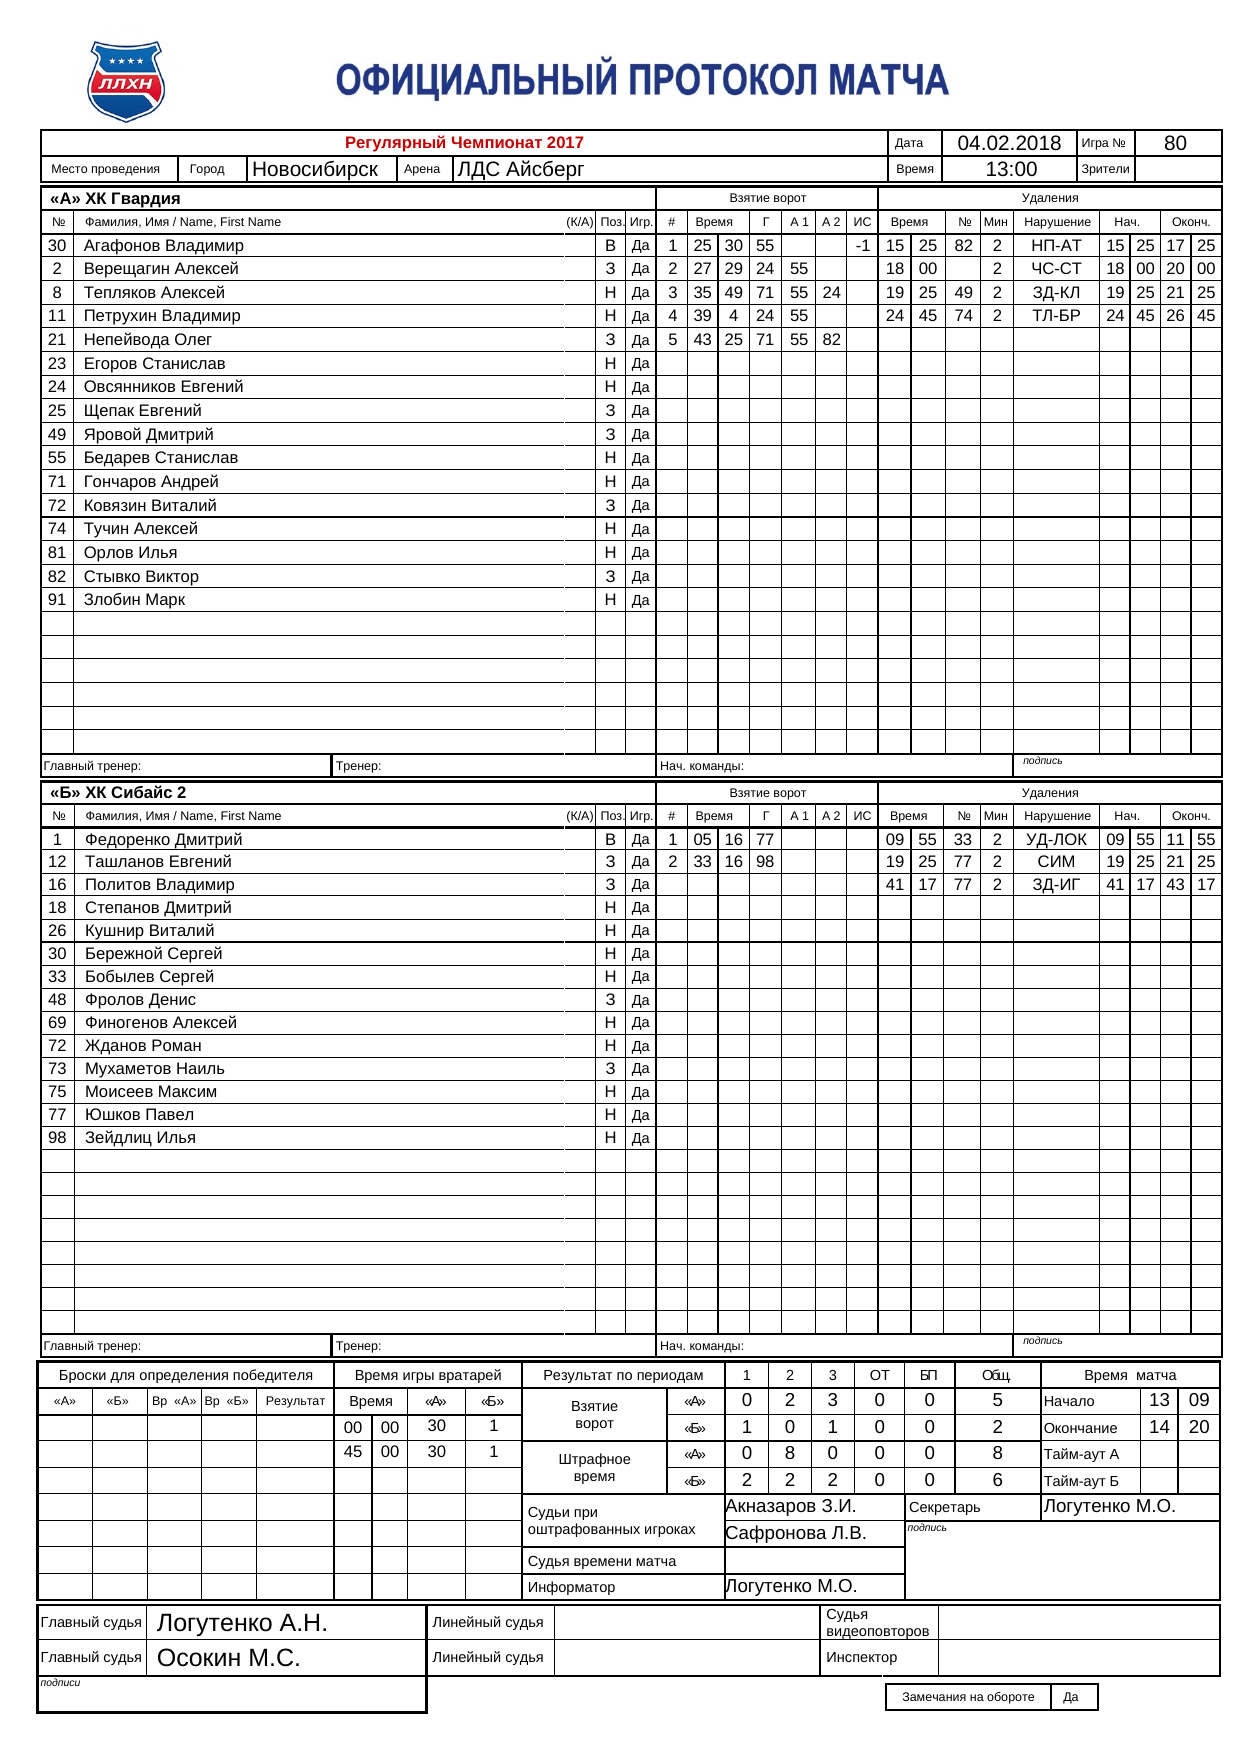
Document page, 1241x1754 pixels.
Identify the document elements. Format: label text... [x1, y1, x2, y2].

table_cell [981, 1242, 1013, 1264]
table_cell 0 [812, 1442, 854, 1467]
table_cell Фамилия, Имя / Name, First Name [74, 211, 565, 233]
table_cell [1161, 1058, 1190, 1079]
table_cell 3 [812, 1389, 854, 1413]
table_cell Да [626, 399, 655, 422]
table_cell Кушнир Виталий [75, 920, 564, 941]
table_cell ЗД-ИГ [1014, 874, 1099, 895]
table_cell [816, 1150, 846, 1172]
table_cell [816, 257, 846, 280]
table_cell [879, 1196, 910, 1218]
table_cell 24 [879, 305, 910, 327]
table_cell 12 [42, 850, 74, 872]
table_cell [75, 1173, 564, 1195]
table_cell [912, 636, 945, 658]
table_cell [257, 1416, 333, 1440]
table_cell [1100, 730, 1129, 753]
table_cell [1192, 588, 1221, 611]
table_cell [782, 1288, 815, 1310]
table_cell Логутенко М.О. [1042, 1495, 1219, 1520]
table_cell [981, 896, 1013, 918]
table_cell 0 [726, 1389, 768, 1413]
table_cell [719, 659, 749, 682]
table_cell [1192, 1104, 1221, 1126]
table_cell [1014, 896, 1099, 918]
table_cell [981, 1173, 1013, 1195]
table_cell 18 [42, 896, 74, 918]
table_header Время игры вратарей [335, 1363, 521, 1387]
table_cell [879, 446, 910, 469]
table_cell [1100, 612, 1129, 634]
table_cell [1192, 1219, 1221, 1241]
table_cell [1131, 1265, 1160, 1287]
table_cell [1131, 966, 1160, 987]
table_cell [816, 920, 846, 941]
table_cell [981, 423, 1013, 445]
table_cell № [944, 805, 980, 826]
table_cell [626, 659, 655, 682]
table_cell [912, 376, 945, 398]
table_cell [782, 541, 815, 564]
table_cell [74, 730, 564, 753]
table_cell Нач. команды: [657, 755, 1012, 776]
table_cell [657, 989, 687, 1011]
table_cell З [596, 494, 625, 516]
table_cell [750, 376, 781, 398]
table_cell [946, 399, 980, 422]
table_cell [39, 1521, 92, 1546]
table_cell 74 [946, 305, 980, 327]
table_cell [847, 1127, 877, 1149]
table_cell [981, 1150, 1013, 1172]
table_cell Н [596, 352, 625, 374]
table_cell 45 [1192, 305, 1221, 327]
table_cell [782, 1242, 815, 1264]
table_cell [1192, 328, 1221, 351]
table_cell [782, 636, 815, 658]
table_cell [1161, 494, 1190, 516]
table_cell [782, 1196, 815, 1218]
table_cell 16 [719, 850, 749, 872]
table_cell [1100, 376, 1129, 398]
table_cell 2 [981, 257, 1013, 280]
table_cell подпись [1014, 1335, 1221, 1356]
table_cell [688, 1104, 717, 1126]
table_cell 25 [1131, 235, 1160, 256]
table_cell [719, 376, 749, 398]
table_header Игра № [1078, 131, 1134, 155]
table_cell [1100, 446, 1129, 469]
table_cell [981, 1219, 1013, 1241]
table_cell [782, 423, 815, 445]
table_cell 25 [1192, 235, 1221, 256]
table_cell [1100, 1150, 1129, 1172]
table_cell [688, 1311, 717, 1333]
table_cell [1192, 1058, 1221, 1079]
table_cell Да [626, 1127, 655, 1149]
table_cell [1131, 1288, 1160, 1310]
table_cell [75, 1311, 564, 1333]
table_cell [750, 1150, 781, 1172]
table_cell [750, 1265, 781, 1287]
table_cell 00 [912, 257, 945, 280]
table_cell Степанов Дмитрий [75, 896, 564, 918]
table_cell [912, 659, 945, 682]
table_cell [879, 399, 910, 422]
table_cell [1192, 518, 1221, 540]
table_cell [750, 352, 781, 374]
table_cell [1014, 399, 1099, 422]
table_cell [912, 399, 945, 422]
table_cell Тепляков Алексей [74, 281, 564, 303]
table_cell [565, 494, 595, 516]
table_cell -1 [847, 235, 877, 256]
table_cell 25 [42, 399, 73, 422]
table_cell [565, 707, 595, 729]
table_cell [719, 1127, 749, 1149]
table_cell [1100, 636, 1129, 658]
table_cell [688, 446, 717, 469]
table_cell [1100, 1196, 1129, 1218]
table_cell [750, 1012, 781, 1033]
table_cell [466, 1547, 521, 1573]
table_cell [1131, 920, 1160, 941]
table_cell 25 [912, 235, 945, 256]
table_cell [1100, 966, 1129, 987]
table_cell [719, 1081, 749, 1103]
table_cell [782, 850, 815, 872]
table_cell Судьи при оштрафованных игроках [523, 1495, 724, 1546]
table_cell [879, 612, 910, 634]
table_cell [981, 1311, 1013, 1333]
table_cell Мин [981, 211, 1013, 233]
table_cell [946, 328, 980, 351]
table_cell 8 [956, 1442, 1040, 1467]
table_cell Нарушение [1014, 211, 1099, 233]
table_cell 43 [1161, 874, 1190, 895]
table_cell Да [626, 989, 655, 1011]
table_cell [1014, 376, 1099, 398]
table_cell [565, 896, 595, 918]
table_cell Нач. [1100, 805, 1160, 826]
table_cell Оконч. [1161, 805, 1221, 826]
table_cell [466, 1468, 521, 1493]
table_cell [565, 1173, 595, 1195]
table_cell [688, 943, 717, 964]
table_cell [847, 376, 877, 398]
table_cell Злобин Марк [74, 588, 564, 611]
table_cell [847, 281, 877, 303]
table_cell [657, 1012, 687, 1033]
table_cell Щепак Евгений [74, 399, 564, 422]
table_cell [75, 1150, 564, 1172]
table_cell [565, 920, 595, 941]
table_cell 55 [782, 305, 815, 327]
table_cell [1131, 399, 1160, 422]
table_cell [981, 943, 1013, 964]
table_cell А 2 [816, 805, 846, 826]
table_cell [1192, 446, 1221, 469]
table_cell [1014, 1150, 1099, 1172]
table_cell Н [596, 920, 625, 941]
table_cell Да [626, 541, 655, 564]
table_cell [719, 1311, 749, 1333]
table_cell [1161, 683, 1190, 706]
table_cell [912, 896, 943, 918]
table_cell [944, 1035, 980, 1057]
table_cell [912, 989, 943, 1011]
table_cell [657, 1035, 687, 1057]
table_cell [565, 305, 595, 327]
table_cell [202, 1494, 256, 1520]
table_cell [657, 683, 687, 706]
table_cell [750, 1196, 781, 1218]
table_cell [912, 1288, 943, 1310]
table_cell [657, 588, 687, 611]
table_cell [816, 494, 846, 516]
table_cell 39 [688, 305, 717, 327]
table_cell Н [596, 541, 625, 564]
table_cell [816, 730, 846, 753]
table_cell [847, 1035, 877, 1057]
table_cell [688, 966, 717, 987]
table_cell Главный судья [39, 1606, 146, 1639]
table_cell [1161, 376, 1190, 398]
table_cell [373, 1521, 407, 1546]
table_cell [912, 565, 945, 587]
table_cell [1131, 423, 1160, 445]
table_cell [1192, 730, 1221, 753]
table_cell [944, 1081, 980, 1103]
table_cell Фролов Денис [75, 989, 564, 1011]
table_cell [1014, 328, 1099, 351]
table_cell [782, 352, 815, 374]
table_cell 09 [1100, 829, 1129, 849]
table_cell [1131, 730, 1160, 753]
table_cell З [596, 850, 625, 872]
table_cell [847, 966, 877, 987]
table_cell Да [626, 1035, 655, 1057]
table_cell [719, 707, 749, 729]
table_header Дата [889, 131, 941, 155]
table_cell [816, 874, 846, 895]
table_cell [688, 1127, 717, 1149]
table_cell (К/А) [565, 211, 595, 233]
table_cell [879, 1012, 910, 1033]
table_cell [981, 1104, 1013, 1126]
table_cell Мин [981, 805, 1013, 826]
table_cell 18 [879, 257, 910, 280]
table_cell [944, 1173, 980, 1195]
table_cell [1161, 1288, 1190, 1310]
table_cell 14 [1141, 1415, 1177, 1440]
table_cell [74, 659, 564, 682]
table_cell [719, 1173, 749, 1195]
table_cell [202, 1574, 256, 1599]
table_cell [981, 659, 1013, 682]
table_cell подпись [906, 1522, 1219, 1599]
table_header Общ. [956, 1363, 1040, 1387]
table_cell [879, 518, 910, 540]
table_cell [596, 1265, 625, 1287]
table_cell [565, 423, 595, 445]
table_cell [719, 1196, 749, 1218]
table_cell 0 [855, 1389, 904, 1413]
table_cell 20 [1179, 1415, 1219, 1440]
table_cell [847, 730, 877, 753]
table_cell [981, 707, 1013, 729]
table_cell [912, 730, 945, 753]
table_cell 15 [879, 235, 910, 256]
table_cell «Б» [668, 1415, 724, 1440]
table_cell Да [626, 1081, 655, 1103]
table_cell [816, 612, 846, 634]
table_cell [39, 1574, 92, 1599]
table_cell [847, 518, 877, 540]
table_cell [93, 1416, 147, 1440]
table_header 2 [769, 1363, 811, 1387]
table_cell [408, 1547, 465, 1573]
table_cell [688, 399, 717, 422]
table_cell ЗД-КЛ [1014, 281, 1099, 303]
table_cell [782, 376, 815, 398]
table_cell [1179, 1441, 1219, 1467]
table_cell [555, 1640, 819, 1675]
table_cell [719, 423, 749, 445]
table_cell [626, 612, 655, 634]
table_cell [719, 683, 749, 706]
table_cell [688, 1150, 717, 1172]
table_cell [688, 494, 717, 516]
table_cell 81 [42, 541, 73, 564]
table_cell [202, 1468, 256, 1493]
table_cell [750, 1173, 781, 1195]
table_cell [1131, 1012, 1160, 1033]
table_cell 0 [905, 1442, 954, 1467]
table_cell [1014, 565, 1099, 587]
table_cell [75, 1288, 564, 1310]
table_cell [719, 1242, 749, 1264]
table_cell [944, 1196, 980, 1218]
table_cell [782, 399, 815, 422]
table_cell [373, 1574, 407, 1599]
table_cell [1014, 1196, 1099, 1218]
table_cell 17 [1161, 235, 1190, 256]
table_cell Начало [1042, 1389, 1140, 1413]
table_cell Зрители [1078, 157, 1134, 181]
table_cell 17 [1131, 874, 1160, 895]
table_cell [565, 730, 595, 753]
table_header 1 [726, 1363, 768, 1387]
table_cell [847, 588, 877, 611]
table_cell 55 [782, 281, 815, 303]
table_cell [74, 707, 564, 729]
table_cell [657, 636, 687, 658]
table_cell 82 [816, 328, 846, 351]
table_cell [879, 943, 910, 964]
table_cell [847, 541, 877, 564]
table_cell [565, 1288, 595, 1310]
table_cell ЧС-СТ [1014, 257, 1099, 280]
table_cell Да [626, 376, 655, 398]
table_cell [912, 352, 945, 374]
table_cell [782, 612, 815, 634]
table_cell 5 [657, 328, 687, 351]
table_cell (К/А) [565, 805, 595, 826]
table_cell [847, 1058, 877, 1079]
table_cell [981, 328, 1013, 351]
table_cell [879, 920, 910, 941]
table_cell Ташланов Евгений [75, 850, 564, 872]
picture [5, 28, 1179, 129]
table_header Удаления [879, 783, 1221, 803]
table_cell 27 [688, 257, 717, 280]
table_cell Бережной Сергей [75, 943, 564, 964]
table_cell 75 [42, 1081, 74, 1103]
table_cell [626, 1265, 655, 1287]
table_cell [1100, 989, 1129, 1011]
table_cell [428, 1677, 882, 1711]
table_cell [1161, 565, 1190, 587]
table_cell [1131, 989, 1160, 1011]
table_cell [847, 423, 877, 445]
table_cell 13 [1141, 1389, 1177, 1413]
table_cell [565, 446, 595, 469]
table_cell [847, 636, 877, 658]
table_cell [1161, 989, 1190, 1011]
table_cell [946, 707, 980, 729]
table_cell [565, 1058, 595, 1079]
table_cell [816, 1242, 846, 1264]
table_cell [1100, 588, 1129, 611]
table_cell 25 [688, 235, 717, 256]
table_cell [847, 257, 877, 280]
table_cell 82 [42, 565, 73, 587]
table_cell [1014, 1219, 1099, 1241]
table_cell [657, 707, 687, 729]
table_cell [847, 446, 877, 469]
table_cell [42, 1173, 74, 1195]
table_cell [565, 1196, 595, 1218]
table_cell [750, 588, 781, 611]
table_cell 55 [912, 829, 943, 849]
table_cell [148, 1416, 201, 1440]
table_cell [688, 541, 717, 564]
table_cell [1131, 683, 1160, 706]
table_cell В [596, 235, 625, 256]
table_cell [1161, 896, 1190, 918]
table_cell [1014, 1242, 1099, 1264]
table_cell [912, 470, 945, 493]
table_cell [1192, 494, 1221, 516]
table_cell [816, 470, 846, 493]
table_cell [688, 683, 717, 706]
table_cell [1192, 1173, 1221, 1195]
table_cell [981, 541, 1013, 564]
table_cell [946, 518, 980, 540]
table_cell 21 [42, 328, 73, 351]
table_cell [657, 494, 687, 516]
table_cell [1161, 1081, 1190, 1103]
table_cell Н [596, 1035, 625, 1057]
table_cell [816, 943, 846, 964]
table_cell НП-АТ [1014, 235, 1099, 256]
table_cell [1161, 636, 1190, 658]
table_cell [39, 1416, 92, 1440]
table_cell [719, 943, 749, 964]
table_cell [847, 1173, 877, 1195]
table_cell Время [879, 805, 943, 826]
table_cell [946, 376, 980, 398]
table_cell [1014, 1173, 1099, 1195]
table_cell [939, 1640, 1219, 1675]
table_cell [565, 352, 595, 374]
table_cell [816, 352, 846, 374]
table_cell [879, 1127, 910, 1149]
table_cell [688, 352, 717, 374]
table_cell [816, 683, 846, 706]
table_cell Верещагин Алексей [74, 257, 564, 280]
table_cell [981, 683, 1013, 706]
table_cell [750, 943, 781, 964]
table_cell [1192, 1035, 1221, 1057]
table_cell Да [626, 470, 655, 493]
table_cell [626, 1219, 655, 1241]
table_header Удаления [879, 188, 1221, 209]
table_cell [148, 1468, 201, 1493]
table_cell Непейвода Олег [74, 328, 564, 351]
table_cell [1131, 1219, 1160, 1241]
table_cell «Б» [93, 1389, 147, 1413]
table_cell Время [688, 211, 749, 233]
table_cell [1131, 1058, 1160, 1079]
table_cell [1131, 588, 1160, 611]
table_cell [1161, 1173, 1190, 1195]
table_cell [42, 1288, 74, 1310]
table_cell 00 [1131, 257, 1160, 280]
table_cell 77 [750, 829, 781, 849]
table_cell [912, 1173, 943, 1195]
table_cell 2 [981, 850, 1013, 872]
table_cell 19 [879, 281, 910, 303]
table_cell [782, 1127, 815, 1149]
table_cell [847, 943, 877, 964]
table_cell [596, 1196, 625, 1218]
table_cell Да [626, 257, 655, 280]
table_cell [1131, 896, 1160, 918]
table_cell Игр. [626, 211, 655, 233]
table_cell [626, 1173, 655, 1195]
table_cell [750, 423, 781, 445]
table_cell [688, 588, 717, 611]
table_cell [847, 305, 877, 327]
table_cell [912, 518, 945, 540]
table_cell [981, 1058, 1013, 1079]
table_cell [1192, 707, 1221, 729]
table_cell З [596, 257, 625, 280]
table_cell Зейдлиц Илья [75, 1127, 564, 1149]
table_cell 2 [812, 1468, 854, 1493]
table_cell Ковязин Виталий [74, 494, 564, 516]
table_cell [1100, 399, 1129, 422]
table_cell В [596, 829, 625, 849]
table_cell 49 [946, 281, 980, 303]
table_cell [596, 1288, 625, 1310]
table_cell [719, 1058, 749, 1079]
table_cell Федоренко Дмитрий [75, 829, 564, 849]
table_cell [912, 1196, 943, 1218]
table_cell [657, 1150, 687, 1172]
table_cell 13:00 [943, 157, 1076, 181]
table_cell [816, 565, 846, 587]
table_cell [596, 730, 625, 753]
table_cell 19 [879, 850, 910, 872]
table_cell [42, 730, 73, 753]
table_cell [626, 730, 655, 753]
table_cell [750, 874, 781, 895]
table_cell [1141, 1468, 1177, 1493]
table_cell [750, 707, 781, 729]
table_cell Да [626, 352, 655, 374]
table_cell [1014, 636, 1099, 658]
table_cell [42, 636, 73, 658]
table_cell [782, 1058, 815, 1079]
table_cell [847, 328, 877, 351]
table_cell [657, 874, 687, 895]
table_cell [946, 541, 980, 564]
table_cell [565, 470, 595, 493]
table_cell [944, 1012, 980, 1033]
table_cell 25 [1192, 850, 1221, 872]
table_cell [946, 446, 980, 469]
table_cell [719, 352, 749, 374]
table_cell [565, 612, 595, 634]
table_cell «Б » [466, 1389, 521, 1413]
table_cell [782, 1104, 815, 1126]
table_cell [847, 1104, 877, 1126]
table_cell [981, 1081, 1013, 1103]
table_cell [688, 730, 717, 753]
table_cell [565, 1150, 595, 1172]
table_cell [782, 683, 815, 706]
table_cell [944, 1219, 980, 1241]
table_cell [657, 943, 687, 964]
table_cell [1100, 1311, 1129, 1333]
table_cell [981, 1265, 1013, 1287]
table_cell [1161, 1035, 1190, 1057]
table_cell [148, 1574, 201, 1599]
table_cell [816, 1012, 846, 1033]
table_cell ЛДС Айсберг [454, 157, 887, 181]
table_cell 1 [726, 1415, 768, 1440]
table_cell 49 [42, 423, 73, 445]
table_cell [816, 376, 846, 398]
table_cell Да [626, 1104, 655, 1126]
table_cell [816, 399, 846, 422]
table_cell [1014, 541, 1099, 564]
table_cell [1192, 966, 1221, 987]
table_cell [626, 707, 655, 729]
table_cell [946, 683, 980, 706]
table_cell Юшков Павел [75, 1104, 564, 1126]
table_header 3 [812, 1363, 854, 1387]
table_cell Да [626, 966, 655, 987]
table_cell 09 [879, 829, 910, 849]
table_cell [912, 494, 945, 516]
table_cell [750, 1242, 781, 1264]
table_cell 55 [782, 257, 815, 280]
table_cell З [596, 874, 625, 895]
table_cell [816, 1127, 846, 1149]
table_cell А 1 [782, 211, 815, 233]
table_cell [1161, 1311, 1190, 1333]
table_cell [912, 683, 945, 706]
table_cell [879, 1150, 910, 1172]
table_cell [657, 423, 687, 445]
table_cell [1161, 423, 1190, 445]
table_cell [981, 1012, 1013, 1033]
table_cell [565, 636, 595, 658]
table_cell [1131, 943, 1160, 964]
table_cell [657, 470, 687, 493]
table_cell [1131, 470, 1160, 493]
table_cell [879, 896, 910, 918]
table_cell [750, 565, 781, 587]
table_cell [93, 1468, 147, 1493]
table_cell 2 [42, 257, 73, 280]
table_cell [847, 683, 877, 706]
table_cell 25 [1131, 850, 1160, 872]
table_cell Н [596, 470, 625, 493]
table_cell 45 [912, 305, 945, 327]
table_cell 2 [981, 829, 1013, 849]
table_cell [565, 1311, 595, 1333]
table_cell [981, 1127, 1013, 1149]
table_cell 98 [750, 850, 781, 872]
table_cell Тренер: [333, 1335, 655, 1356]
table_cell [466, 1574, 521, 1599]
table_cell [1100, 1242, 1129, 1264]
table_cell [93, 1521, 147, 1546]
table_cell [847, 1265, 877, 1287]
table_cell [1014, 1081, 1099, 1103]
table_cell [565, 989, 595, 1011]
table_cell [847, 1150, 877, 1172]
table_cell Новосибирск [248, 157, 396, 181]
table_cell [879, 494, 910, 516]
table_cell [373, 1468, 407, 1493]
table_cell [912, 1311, 943, 1333]
table_cell Г [750, 211, 781, 233]
table_cell [1100, 565, 1129, 587]
table_cell подпись [1014, 755, 1221, 776]
table_cell [782, 1035, 815, 1057]
table_cell Линейный судья [428, 1606, 554, 1639]
table_cell [688, 1081, 717, 1103]
table_cell «А» [668, 1442, 724, 1467]
table_cell [148, 1547, 201, 1573]
table_cell [981, 612, 1013, 634]
table_cell 16 [719, 829, 749, 849]
table_cell [946, 636, 980, 658]
table_cell [912, 707, 945, 729]
table_cell [912, 1127, 943, 1149]
table_cell [782, 1265, 815, 1287]
table_cell [42, 1242, 74, 1264]
table_cell [912, 423, 945, 445]
table_cell [944, 1150, 980, 1172]
table_cell 4 [719, 305, 749, 327]
table_cell [1161, 1012, 1190, 1033]
table_cell З [596, 1058, 625, 1079]
table_cell [1161, 518, 1190, 540]
table_cell [1192, 423, 1221, 445]
table_cell [879, 565, 910, 587]
table_cell [847, 1311, 877, 1333]
table_cell 2 [981, 874, 1013, 895]
table_cell 00 [335, 1416, 371, 1440]
table_cell 25 [1192, 281, 1221, 303]
table_cell 71 [42, 470, 73, 493]
table_cell [1161, 659, 1190, 682]
table_cell 1 [466, 1416, 521, 1440]
table_cell [912, 1150, 943, 1172]
table_cell [657, 352, 687, 374]
table_cell [879, 541, 910, 564]
table_cell [688, 1265, 717, 1287]
table_cell [946, 352, 980, 374]
table_cell [816, 1058, 846, 1079]
table_cell 1 [657, 235, 687, 256]
table_cell [1131, 612, 1160, 634]
table_cell [1192, 1288, 1221, 1310]
table_cell [657, 399, 687, 422]
table_cell [1100, 328, 1129, 351]
table_cell Н [596, 1104, 625, 1126]
table_cell 20 [1161, 257, 1190, 280]
table_cell [1192, 920, 1221, 941]
table_cell 82 [946, 235, 980, 256]
table_cell [816, 518, 846, 540]
table_cell [879, 1081, 910, 1103]
table_cell [257, 1574, 333, 1599]
table_cell [912, 966, 943, 987]
table_cell [944, 1058, 980, 1079]
table_cell 5 [956, 1389, 1040, 1413]
table_cell [750, 494, 781, 516]
table_cell [408, 1468, 465, 1493]
table_cell [1131, 1173, 1160, 1195]
table_cell Игр. [626, 805, 655, 826]
table_cell 43 [688, 328, 717, 351]
table_cell Место проведения [42, 157, 177, 181]
table_cell [565, 966, 595, 987]
table_cell [1131, 518, 1160, 540]
table_cell 25 [912, 281, 945, 303]
table_cell [93, 1494, 147, 1520]
table_cell Главный судья [39, 1640, 146, 1675]
table_cell [148, 1441, 201, 1467]
table_cell 48 [42, 989, 74, 1011]
table_cell 17 [912, 874, 943, 895]
table_cell Логутенко М.О. [726, 1575, 904, 1599]
table_cell [981, 730, 1013, 753]
table_cell [879, 989, 910, 1011]
table_cell 2 [956, 1415, 1040, 1440]
table_cell [816, 446, 846, 469]
table_cell [1099, 1682, 1220, 1711]
table_cell [816, 1219, 846, 1241]
table_cell [750, 896, 781, 918]
table_cell ИС [847, 211, 877, 233]
table_cell [719, 730, 749, 753]
table_cell [688, 423, 717, 445]
table_cell [688, 1035, 717, 1057]
table_cell [1100, 659, 1129, 682]
table_cell [657, 1219, 687, 1241]
table_cell 45 [335, 1441, 371, 1467]
table_cell [912, 1104, 943, 1126]
table_cell 74 [42, 518, 73, 540]
table_cell [944, 896, 980, 918]
table_cell Вр «Б» [202, 1389, 256, 1413]
table_cell [1161, 943, 1190, 964]
table_cell [946, 423, 980, 445]
table_cell [626, 1150, 655, 1172]
table_cell [1100, 541, 1129, 564]
table_cell [1161, 1104, 1190, 1126]
table_cell [750, 541, 781, 564]
table_cell [847, 470, 877, 493]
table_cell 24 [1100, 305, 1129, 327]
table_cell [750, 1311, 781, 1333]
table_cell № [42, 211, 73, 233]
table_cell ИС [847, 805, 877, 826]
table_cell [1014, 352, 1099, 374]
table_cell [408, 1574, 465, 1599]
table_cell Да [626, 943, 655, 964]
table_cell Н [596, 1127, 625, 1149]
table_cell [565, 257, 595, 280]
table_cell [946, 588, 980, 611]
table_cell [565, 399, 595, 422]
table_cell [879, 659, 910, 682]
table_cell [816, 1035, 846, 1057]
table_cell [1100, 470, 1129, 493]
table_cell [1192, 1265, 1221, 1287]
table_cell [1131, 659, 1160, 682]
table_cell Да [626, 588, 655, 611]
table_cell [816, 235, 846, 256]
table_cell [719, 1035, 749, 1057]
table_cell [782, 1219, 815, 1241]
table_cell [1192, 565, 1221, 587]
table_cell [912, 1265, 943, 1287]
table_header «А» ХК Гвардия [42, 188, 655, 209]
table_cell [879, 1058, 910, 1079]
table_cell [565, 683, 595, 706]
table_cell Н [596, 376, 625, 398]
table_cell [879, 470, 910, 493]
table_cell [726, 1548, 904, 1573]
table_cell Стывко Виктор [74, 565, 564, 587]
table_cell Политов Владимир [75, 874, 564, 895]
table_cell [565, 518, 595, 540]
table_cell [750, 1127, 781, 1149]
table_cell [42, 707, 73, 729]
table_cell [912, 1219, 943, 1241]
table_cell З [596, 423, 625, 445]
table_cell [1192, 352, 1221, 374]
table_cell [555, 1606, 819, 1639]
table_cell [466, 1494, 521, 1520]
table_cell 55 [782, 328, 815, 351]
table_cell 1 [466, 1441, 521, 1467]
table_header Взятие ворот [657, 783, 877, 803]
table_cell 25 [1131, 281, 1160, 303]
table_cell [816, 1196, 846, 1218]
table_cell [782, 829, 815, 849]
table_cell [1014, 659, 1099, 682]
table_cell [1100, 943, 1129, 964]
table_cell [657, 896, 687, 918]
table_cell Нач. [1100, 211, 1160, 233]
table_cell 11 [42, 305, 73, 327]
table_cell [657, 518, 687, 540]
table_cell [39, 1468, 92, 1493]
table_cell [981, 1035, 1013, 1057]
table_cell Сафронова Л.В. [726, 1521, 904, 1546]
table_cell [750, 612, 781, 634]
table_cell [1161, 352, 1190, 374]
table_cell [565, 1104, 595, 1126]
table_cell [565, 1265, 595, 1287]
table_cell [1100, 423, 1129, 445]
table_cell [750, 920, 781, 941]
table_cell Линейный судья [428, 1640, 554, 1675]
table_cell Тайм-аут Б [1042, 1468, 1140, 1493]
table_cell [657, 920, 687, 941]
table_cell [1014, 683, 1099, 706]
table_cell [688, 612, 717, 634]
table_cell [93, 1574, 147, 1599]
table_cell [1131, 707, 1160, 729]
table_cell [1161, 920, 1190, 941]
table_cell 2 [981, 235, 1013, 256]
table_cell [148, 1494, 201, 1520]
table_cell [1014, 1311, 1099, 1333]
table_cell [981, 920, 1013, 941]
table_cell [912, 1058, 943, 1079]
table_cell [719, 541, 749, 564]
table_cell [626, 1196, 655, 1218]
table_cell 0 [905, 1389, 954, 1413]
table_cell [1161, 1127, 1190, 1149]
table_cell [565, 565, 595, 587]
table_cell Акназаров З.И. [726, 1495, 904, 1520]
table_cell [946, 612, 980, 634]
table_cell [1141, 1441, 1177, 1467]
table_cell [1100, 1219, 1129, 1241]
table_cell [688, 1242, 717, 1264]
table_cell [816, 1311, 846, 1333]
table_cell [847, 659, 877, 682]
table_cell № [946, 211, 980, 233]
table_cell [1192, 541, 1221, 564]
table_cell [1131, 376, 1160, 398]
table_cell [782, 874, 815, 895]
table_cell [847, 352, 877, 374]
table_cell [782, 943, 815, 964]
table_cell 73 [42, 1058, 74, 1079]
table_cell [565, 1219, 595, 1241]
table_cell [39, 1441, 92, 1467]
table_cell [816, 1081, 846, 1103]
table_cell 00 [373, 1416, 407, 1440]
table_cell Н [596, 518, 625, 540]
table_cell 00 [373, 1441, 407, 1467]
table_cell Судья видеоповторов [821, 1606, 938, 1639]
table_cell [688, 1196, 717, 1218]
table_cell [719, 874, 749, 895]
table_cell Н [596, 281, 625, 303]
table_cell [816, 1265, 846, 1287]
table_cell [1192, 1012, 1221, 1033]
table_cell Штрафное время [523, 1442, 666, 1493]
table_cell Петрухин Владимир [74, 305, 564, 327]
table_cell Логутенко А.Н. [147, 1606, 425, 1639]
table_cell 25 [912, 850, 943, 872]
table_cell Город [179, 157, 246, 181]
table_cell [782, 470, 815, 493]
table_cell [1161, 612, 1190, 634]
table_cell [719, 588, 749, 611]
table_cell Вр «А» [148, 1389, 201, 1413]
table_cell З [596, 399, 625, 422]
table_cell Взятие ворот [523, 1389, 666, 1440]
table_cell 91 [42, 588, 73, 611]
table_cell [596, 1311, 625, 1333]
table_cell [657, 612, 687, 634]
table_cell Н [596, 446, 625, 469]
table_cell 2 [981, 281, 1013, 303]
table_cell [1100, 1265, 1129, 1287]
table_cell [42, 1150, 74, 1172]
table_cell З [596, 989, 625, 1011]
table_cell [816, 636, 846, 658]
table_cell [719, 1219, 749, 1241]
table_cell А 2 [816, 211, 846, 233]
table_cell [74, 683, 564, 706]
table_cell [981, 518, 1013, 540]
table_header 04.02.2018 [943, 131, 1076, 155]
table_cell [847, 920, 877, 941]
table_cell Поз. [596, 211, 625, 233]
table_cell [1192, 636, 1221, 658]
table_cell [257, 1441, 333, 1467]
table_cell [879, 423, 910, 445]
table_cell Тренер: [333, 755, 655, 776]
table_cell [42, 1311, 74, 1333]
table_cell [946, 565, 980, 587]
table_cell [42, 1219, 74, 1241]
table_cell [1161, 1150, 1190, 1172]
table_cell [688, 518, 717, 540]
table_cell [596, 636, 625, 658]
table_cell [782, 989, 815, 1011]
table_cell [750, 730, 781, 753]
table_cell [688, 1058, 717, 1079]
table_cell [565, 943, 595, 964]
table_cell З [596, 328, 625, 351]
table_cell [657, 1311, 687, 1333]
table_cell Овсянников Евгений [74, 376, 564, 398]
table_cell Г [750, 805, 781, 826]
table_cell [688, 707, 717, 729]
table_cell А 1 [782, 805, 815, 826]
table_cell [847, 399, 877, 422]
table_cell [981, 1196, 1013, 1218]
table_cell 55 [1131, 829, 1160, 849]
table_cell [750, 446, 781, 469]
table_cell Поз. [596, 805, 625, 826]
table_cell [688, 470, 717, 493]
table_cell [719, 636, 749, 658]
table_cell [1100, 920, 1129, 941]
table_cell [879, 1242, 910, 1264]
table_cell [719, 1150, 749, 1172]
table_cell [719, 612, 749, 634]
table_cell [912, 446, 945, 469]
table_cell [782, 730, 815, 753]
table_cell [719, 470, 749, 493]
table_cell 09 [1179, 1389, 1219, 1413]
table_cell [750, 470, 781, 493]
table_cell [93, 1547, 147, 1573]
table_cell [39, 1494, 92, 1520]
table_cell Да [626, 874, 655, 895]
table_cell [750, 1058, 781, 1079]
table_cell [944, 966, 980, 987]
table_cell [1100, 707, 1129, 729]
table_cell [565, 1012, 595, 1033]
table_cell [1161, 1242, 1190, 1264]
table_cell [257, 1521, 333, 1546]
table_cell [1014, 920, 1099, 941]
table_cell [1192, 1196, 1221, 1218]
table_cell [750, 1219, 781, 1241]
table_cell Да [626, 235, 655, 256]
table_cell [596, 659, 625, 682]
table_cell Да [626, 829, 655, 849]
table_cell [847, 1196, 877, 1218]
table_cell [879, 966, 910, 987]
table_cell 1 [812, 1415, 854, 1440]
table_cell [944, 1265, 980, 1287]
table_cell Тучин Алексей [74, 518, 564, 540]
table_cell 0 [855, 1442, 904, 1467]
table_cell подписи [39, 1677, 425, 1711]
table_cell [1014, 989, 1099, 1011]
table_header ОТ [855, 1363, 904, 1387]
table_cell [335, 1547, 371, 1573]
table_cell [1192, 1081, 1221, 1103]
table_cell [782, 565, 815, 587]
table_cell [565, 1242, 595, 1264]
table_cell [1014, 1012, 1099, 1033]
table_cell [1014, 707, 1099, 729]
table_cell [1014, 1058, 1099, 1079]
table_cell [1100, 1058, 1129, 1079]
table_cell [847, 707, 877, 729]
table_cell Да [626, 565, 655, 587]
table_cell Да [626, 896, 655, 918]
table_cell [879, 1219, 910, 1241]
table_cell [782, 235, 815, 256]
table_cell [750, 659, 781, 682]
table_cell 72 [42, 494, 73, 516]
table_cell [816, 541, 846, 564]
table_cell [688, 874, 717, 895]
table_cell Результат [257, 1389, 333, 1413]
table_cell 2 [726, 1468, 768, 1493]
table_cell Н [596, 896, 625, 918]
table_cell 18 [1100, 257, 1129, 280]
table_cell «А» [668, 1389, 724, 1413]
table_cell [202, 1547, 256, 1573]
table_cell Да [626, 446, 655, 469]
table_cell 3 [657, 281, 687, 303]
table_cell [719, 920, 749, 941]
table_cell [565, 874, 595, 895]
table_cell [782, 1150, 815, 1172]
table_cell 2 [657, 850, 687, 872]
table_cell УД-ЛОК [1014, 829, 1099, 849]
table_cell 2 [769, 1389, 811, 1413]
table_cell [1014, 446, 1099, 469]
table_cell [1131, 565, 1160, 587]
table_cell Да [626, 423, 655, 445]
table_cell [719, 494, 749, 516]
table_cell [719, 446, 749, 469]
table_cell [1161, 1196, 1190, 1218]
table_cell 05 [688, 829, 717, 849]
table_cell [657, 659, 687, 682]
table_cell 8 [769, 1442, 811, 1467]
table_cell [565, 850, 595, 872]
table_cell [1179, 1468, 1219, 1493]
table_cell [373, 1547, 407, 1573]
table_cell Время [335, 1389, 407, 1413]
table_cell [1192, 989, 1221, 1011]
table_cell [1192, 470, 1221, 493]
table_cell Да [626, 1012, 655, 1033]
table_cell 26 [42, 920, 74, 941]
table_cell 19 [1100, 850, 1129, 872]
table_cell [879, 683, 910, 706]
table_cell [1161, 470, 1190, 493]
table_cell [1161, 707, 1190, 729]
table_cell Да [626, 494, 655, 516]
table_cell [1131, 1242, 1160, 1264]
table_cell [565, 659, 595, 682]
table_cell [1100, 683, 1129, 706]
table_cell Моисеев Максим [75, 1081, 564, 1103]
table_cell Финогенов Алексей [75, 1012, 564, 1033]
table_cell [719, 1012, 749, 1033]
table_cell [408, 1494, 465, 1520]
table_cell Бобылев Сергей [75, 966, 564, 987]
table_cell [981, 989, 1013, 1011]
table_cell [782, 920, 815, 941]
table_cell [939, 1606, 1219, 1639]
table_cell [981, 470, 1013, 493]
table_cell 30 [42, 943, 74, 964]
table_cell [1014, 1127, 1099, 1149]
table_cell # [657, 211, 687, 233]
table_cell [944, 943, 980, 964]
table_cell [688, 636, 717, 658]
table_cell Нарушение [1014, 805, 1099, 826]
table_cell Окончание [1042, 1415, 1140, 1440]
table_cell 0 [905, 1468, 954, 1493]
table_cell [1192, 612, 1221, 634]
table_cell 55 [750, 235, 781, 256]
table_cell [688, 920, 717, 941]
table_cell [596, 1242, 625, 1264]
table_cell [750, 636, 781, 658]
table_cell Нач. команды: [657, 1335, 1012, 1356]
table_cell [596, 683, 625, 706]
table_cell [879, 636, 910, 658]
table_cell [1192, 1311, 1221, 1333]
table_cell [879, 1104, 910, 1126]
table_cell [883, 1677, 1220, 1681]
table_cell Время [879, 211, 945, 233]
table_cell [981, 588, 1013, 611]
table_cell Н [596, 305, 625, 327]
table_cell [1192, 399, 1221, 422]
table_cell [816, 829, 846, 849]
table_cell [565, 541, 595, 564]
table_cell [750, 1081, 781, 1103]
table_cell [1014, 730, 1099, 753]
table_cell [750, 399, 781, 422]
table_cell [879, 1311, 910, 1333]
table_cell [74, 612, 564, 634]
table_cell [912, 1035, 943, 1057]
table_cell [1014, 470, 1099, 493]
table_cell [408, 1521, 465, 1546]
table_cell «А» [39, 1389, 92, 1413]
table_cell [719, 565, 749, 587]
table_cell [879, 328, 910, 351]
table_cell [565, 1081, 595, 1103]
table_cell [688, 376, 717, 398]
table_cell [816, 659, 846, 682]
table_cell [565, 328, 595, 351]
table_cell 2 [981, 305, 1013, 327]
table_cell [466, 1521, 521, 1546]
table_cell Бедарев Станислав [74, 446, 564, 469]
table_cell [816, 707, 846, 729]
table_cell [1192, 1150, 1221, 1172]
table_cell [657, 1242, 687, 1264]
table_cell [1100, 1081, 1129, 1103]
table_cell [688, 896, 717, 918]
table_cell [719, 989, 749, 1011]
table_cell [847, 989, 877, 1011]
table_cell [1192, 1127, 1221, 1149]
table_cell Время [889, 157, 941, 181]
table_cell [565, 588, 595, 611]
table_cell 16 [42, 874, 74, 895]
table_cell [719, 399, 749, 422]
table_cell [626, 683, 655, 706]
table_cell [981, 966, 1013, 987]
table_cell [847, 612, 877, 634]
table_cell Жданов Роман [75, 1035, 564, 1057]
table_cell З [596, 565, 625, 587]
table_cell [257, 1547, 333, 1573]
table_cell [944, 989, 980, 1011]
table_cell 1 [657, 829, 687, 849]
table_cell [816, 966, 846, 987]
table_cell [257, 1468, 333, 1493]
table_cell Инспектор [821, 1640, 938, 1675]
table_cell [944, 1127, 980, 1149]
table_cell [946, 659, 980, 682]
table_cell ТЛ-БР [1014, 305, 1099, 327]
table_cell [944, 1288, 980, 1310]
table_cell 24 [750, 305, 781, 327]
table_cell [1131, 1127, 1160, 1149]
table_cell 69 [42, 1012, 74, 1033]
table_cell [1014, 1265, 1099, 1287]
table_cell [1192, 683, 1221, 706]
table_cell [596, 1150, 625, 1172]
table_cell Да [626, 305, 655, 327]
table_cell [847, 896, 877, 918]
table_cell Да [626, 1058, 655, 1079]
table_cell [847, 874, 877, 895]
table_cell [1100, 1173, 1129, 1195]
table_cell [1014, 494, 1099, 516]
table_cell [1131, 1196, 1160, 1218]
table_cell [750, 1288, 781, 1310]
table_cell 2 [769, 1468, 811, 1493]
table_cell [879, 588, 910, 611]
table_cell [688, 1012, 717, 1033]
table_cell [879, 376, 910, 398]
table_cell [944, 1242, 980, 1264]
table_header БП [905, 1363, 954, 1387]
table_cell [626, 1288, 655, 1310]
table_cell [1131, 328, 1160, 351]
table_cell [75, 1219, 564, 1241]
table_cell [816, 896, 846, 918]
table_cell [657, 1265, 687, 1287]
table_cell [912, 328, 945, 351]
table_cell Н [596, 1081, 625, 1103]
table_cell Н [596, 588, 625, 611]
table_cell [879, 1288, 910, 1310]
table_cell № [42, 805, 74, 826]
table_cell 33 [688, 850, 717, 872]
table_cell [816, 423, 846, 445]
table_cell [596, 1219, 625, 1241]
table_cell [565, 1127, 595, 1149]
table_header «Б» ХК Сибайс 2 [42, 783, 655, 803]
table_cell [750, 966, 781, 987]
table_cell [719, 896, 749, 918]
table_cell [719, 1288, 749, 1310]
table_header Результат по периодам [523, 1363, 724, 1387]
table_cell [657, 446, 687, 469]
table_cell 71 [750, 328, 781, 351]
table_cell Егоров Станислав [74, 352, 564, 374]
table_cell [42, 612, 73, 634]
table_cell [657, 376, 687, 398]
table_cell [782, 966, 815, 987]
table_cell [816, 1104, 846, 1126]
table_cell [879, 707, 910, 729]
table_cell [981, 352, 1013, 374]
table_cell [782, 446, 815, 469]
table_cell Судья времени матча [523, 1548, 724, 1573]
table_cell [719, 1104, 749, 1126]
table_cell [981, 446, 1013, 469]
table_cell 0 [726, 1442, 768, 1467]
table_cell [1131, 494, 1160, 516]
table_cell [335, 1494, 371, 1520]
table_cell [688, 1288, 717, 1310]
table_cell [816, 588, 846, 611]
table_cell [816, 850, 846, 872]
table_cell [1014, 966, 1099, 987]
table_cell [335, 1574, 371, 1599]
table_cell [1100, 1012, 1129, 1033]
table_cell [750, 683, 781, 706]
table_cell [1131, 1104, 1160, 1126]
table_cell [912, 612, 945, 634]
table_cell 55 [1192, 829, 1221, 849]
table_header Время матча [1042, 1363, 1219, 1387]
table_cell [1192, 943, 1221, 964]
table_cell [75, 1265, 564, 1287]
table_cell [1014, 518, 1099, 540]
table_cell [1100, 1288, 1129, 1310]
table_cell [335, 1468, 371, 1493]
table_cell [565, 235, 595, 256]
table_cell 8 [42, 281, 73, 303]
table_cell [1161, 966, 1190, 987]
table_cell [782, 707, 815, 729]
table_cell Да [626, 850, 655, 872]
table_cell 33 [944, 829, 980, 849]
table_cell [719, 1265, 749, 1287]
table_cell [750, 518, 781, 540]
table_cell Да [626, 328, 655, 351]
table_cell 24 [42, 376, 73, 398]
table_cell [1192, 896, 1221, 918]
table_cell [912, 1012, 943, 1033]
table_cell 55 [42, 446, 73, 469]
table_cell Орлов Илья [74, 541, 564, 564]
table_cell [782, 659, 815, 682]
table_cell [946, 257, 980, 280]
table_cell Мухаметов Наиль [75, 1058, 564, 1079]
table_cell [782, 494, 815, 516]
table_cell [1131, 541, 1160, 564]
table_cell [688, 1219, 717, 1241]
table_cell [912, 588, 945, 611]
table_cell [74, 636, 564, 658]
table_cell [782, 1173, 815, 1195]
table_cell [719, 518, 749, 540]
table_cell [1161, 446, 1190, 469]
table_cell [39, 1547, 92, 1573]
table_cell [626, 636, 655, 658]
table_cell 0 [769, 1415, 811, 1440]
table_cell [782, 518, 815, 540]
table_cell [1192, 376, 1221, 398]
table_header 80 [1136, 131, 1221, 155]
table_cell [981, 565, 1013, 587]
table_cell Агафонов Владимир [74, 235, 564, 256]
table_cell [847, 565, 877, 587]
table_cell 30 [408, 1441, 465, 1467]
table_cell [879, 730, 910, 753]
table_cell Главный тренер: [42, 755, 330, 776]
table_cell [148, 1521, 201, 1546]
table_cell 49 [719, 281, 749, 303]
table_cell 45 [1131, 305, 1160, 327]
table_cell [1100, 1104, 1129, 1126]
table_cell 72 [42, 1035, 74, 1057]
table_cell 2 [657, 257, 687, 280]
table_cell [816, 1288, 846, 1310]
table_cell [847, 494, 877, 516]
table_cell [879, 1173, 910, 1195]
table_cell [782, 1081, 815, 1103]
table_cell [912, 943, 943, 964]
table_cell [912, 1081, 943, 1103]
table_cell [719, 966, 749, 987]
table_cell [944, 920, 980, 941]
table_cell [1161, 1219, 1190, 1241]
table_cell 0 [905, 1415, 954, 1440]
table_cell 11 [1161, 829, 1190, 849]
table_cell [946, 730, 980, 753]
table_cell 77 [944, 874, 980, 895]
table_cell [688, 565, 717, 587]
table_cell [1100, 1035, 1129, 1057]
table_header Взятие ворот [657, 188, 877, 209]
table_cell 77 [944, 850, 980, 872]
table_cell [626, 1242, 655, 1264]
table_cell 25 [719, 328, 749, 351]
table_cell [657, 1058, 687, 1079]
table_cell [1131, 1150, 1160, 1172]
table_cell [1136, 157, 1221, 181]
table_cell [257, 1494, 333, 1520]
table_cell [1192, 659, 1221, 682]
table_cell [981, 494, 1013, 516]
table_cell [657, 1288, 687, 1310]
table_cell [1100, 1127, 1129, 1149]
table_cell [565, 376, 595, 398]
table_cell 98 [42, 1127, 74, 1149]
table_cell Осокин М.С. [147, 1640, 425, 1675]
table_cell [1014, 1288, 1099, 1310]
table_cell Гончаров Андрей [74, 470, 564, 493]
table_cell [657, 730, 687, 753]
table_cell [750, 1104, 781, 1126]
table_cell [42, 683, 73, 706]
table_cell 21 [1161, 850, 1190, 872]
table_cell «А» [408, 1389, 465, 1413]
table_cell [847, 1012, 877, 1033]
table_cell 29 [719, 257, 749, 280]
table_cell «Б» [668, 1468, 724, 1493]
table_cell [596, 612, 625, 634]
table_cell 23 [42, 352, 73, 374]
table_cell [93, 1441, 147, 1467]
table_cell [1014, 588, 1099, 611]
table_cell Тайм-аут А [1042, 1441, 1140, 1467]
table_cell [981, 376, 1013, 398]
table_cell Н [596, 1012, 625, 1033]
table_cell Арена [398, 157, 452, 181]
table_cell Да [626, 920, 655, 941]
table_cell Яровой Дмитрий [74, 423, 564, 445]
table_cell [688, 989, 717, 1011]
table_cell [1161, 1265, 1190, 1287]
table_cell [879, 1265, 910, 1287]
table_cell Н [596, 943, 625, 964]
table_cell 41 [879, 874, 910, 895]
table_cell # [657, 805, 687, 826]
table_cell [657, 541, 687, 564]
table_cell Да [626, 518, 655, 540]
table_cell 24 [750, 257, 781, 280]
table_cell [1161, 328, 1190, 351]
table_cell СИМ [1014, 850, 1099, 872]
table_cell [912, 541, 945, 564]
table_cell [657, 1196, 687, 1218]
table_cell [75, 1196, 564, 1218]
table_cell 24 [816, 281, 846, 303]
table_cell [946, 494, 980, 516]
table_cell [1100, 494, 1129, 516]
table_cell [688, 659, 717, 682]
table_cell [596, 707, 625, 729]
table_cell [1131, 1035, 1160, 1057]
table_cell [782, 1311, 815, 1333]
table_cell [879, 1035, 910, 1057]
table_cell 30 [42, 235, 73, 256]
table_cell [1131, 1081, 1160, 1103]
table_cell [1131, 1311, 1160, 1333]
table_cell [912, 1242, 943, 1264]
table_cell 19 [1100, 281, 1129, 303]
table_cell [565, 829, 595, 849]
table_cell [782, 588, 815, 611]
table_cell [782, 896, 815, 918]
table_cell [1161, 588, 1190, 611]
table_cell 30 [408, 1416, 465, 1440]
table_cell 17 [1192, 874, 1221, 895]
table_cell [816, 989, 846, 1011]
table_cell Информатор [523, 1575, 724, 1599]
table_cell [657, 565, 687, 587]
table_cell [75, 1242, 564, 1264]
table_cell 41 [1100, 874, 1129, 895]
table_cell [657, 1127, 687, 1149]
table_cell [335, 1521, 371, 1546]
table_cell [1161, 399, 1190, 422]
table_cell [565, 281, 595, 303]
table_cell [657, 1173, 687, 1195]
table_cell Фамилия, Имя / Name, First Name [75, 805, 565, 826]
table_cell 35 [688, 281, 717, 303]
table_cell [847, 1081, 877, 1103]
table_cell 15 [1100, 235, 1129, 256]
table_cell [750, 1035, 781, 1057]
table_cell [879, 352, 910, 374]
table_header Броски для определения победителя [39, 1363, 333, 1387]
table_cell [596, 1173, 625, 1195]
table_header Регулярный Чемпионат 2017 [42, 131, 887, 155]
table_cell 4 [657, 305, 687, 327]
table_cell [1014, 423, 1099, 445]
table_cell [1100, 352, 1129, 374]
table_cell 77 [42, 1104, 74, 1126]
table_cell 33 [42, 966, 74, 987]
table_cell [816, 1173, 846, 1195]
table_cell [946, 470, 980, 493]
table_cell [1192, 1242, 1221, 1264]
table_cell Да [626, 281, 655, 303]
table_cell [1161, 730, 1190, 753]
table_cell [1100, 518, 1129, 540]
table_cell 1 [42, 829, 74, 849]
table_cell 21 [1161, 281, 1190, 303]
table_cell [944, 1311, 980, 1333]
table_cell [981, 399, 1013, 422]
table_cell [981, 636, 1013, 658]
table_cell [782, 1012, 815, 1033]
table_cell Секретарь [906, 1495, 1040, 1520]
table_cell [847, 1288, 877, 1310]
table_cell Главный тренер: [42, 1335, 330, 1356]
table_cell 30 [719, 235, 749, 256]
table_cell [202, 1441, 256, 1467]
table_cell [688, 1173, 717, 1195]
table_cell [626, 1311, 655, 1333]
table_cell [565, 1035, 595, 1057]
table_cell [202, 1521, 256, 1546]
table_cell [42, 659, 73, 682]
table_cell [847, 1219, 877, 1241]
table_cell [373, 1494, 407, 1520]
table_cell [202, 1416, 256, 1440]
table_cell [847, 1242, 877, 1264]
table_cell [847, 850, 877, 872]
table_cell [847, 829, 877, 849]
table_cell [912, 920, 943, 941]
table_cell [1131, 352, 1160, 374]
table_cell 71 [750, 281, 781, 303]
table_cell [1161, 541, 1190, 564]
table_cell 0 [855, 1415, 904, 1440]
table_cell [42, 1196, 74, 1218]
table_cell [657, 966, 687, 987]
table_cell [750, 989, 781, 1011]
table_cell 00 [1192, 257, 1221, 280]
table_cell [42, 1265, 74, 1287]
table_cell [657, 1104, 687, 1126]
table_cell Н [596, 966, 625, 987]
table_cell [1014, 1104, 1099, 1126]
table_cell [1014, 943, 1099, 964]
table_cell [816, 305, 846, 327]
table_cell [1131, 446, 1160, 469]
table_cell 26 [1161, 305, 1190, 327]
table_cell [981, 1288, 1013, 1310]
table_header Да [1052, 1685, 1097, 1709]
table_cell [944, 1104, 980, 1126]
table_cell [1100, 896, 1129, 918]
table_cell [1014, 612, 1099, 634]
table_cell 6 [956, 1468, 1040, 1493]
table_cell 0 [855, 1468, 904, 1493]
table_cell [1131, 636, 1160, 658]
table_cell [657, 1081, 687, 1103]
table_cell Время [688, 805, 749, 826]
table_cell [1014, 1035, 1099, 1057]
table_header Замечания на обороте [887, 1685, 1050, 1709]
table_cell Оконч. [1161, 211, 1221, 233]
